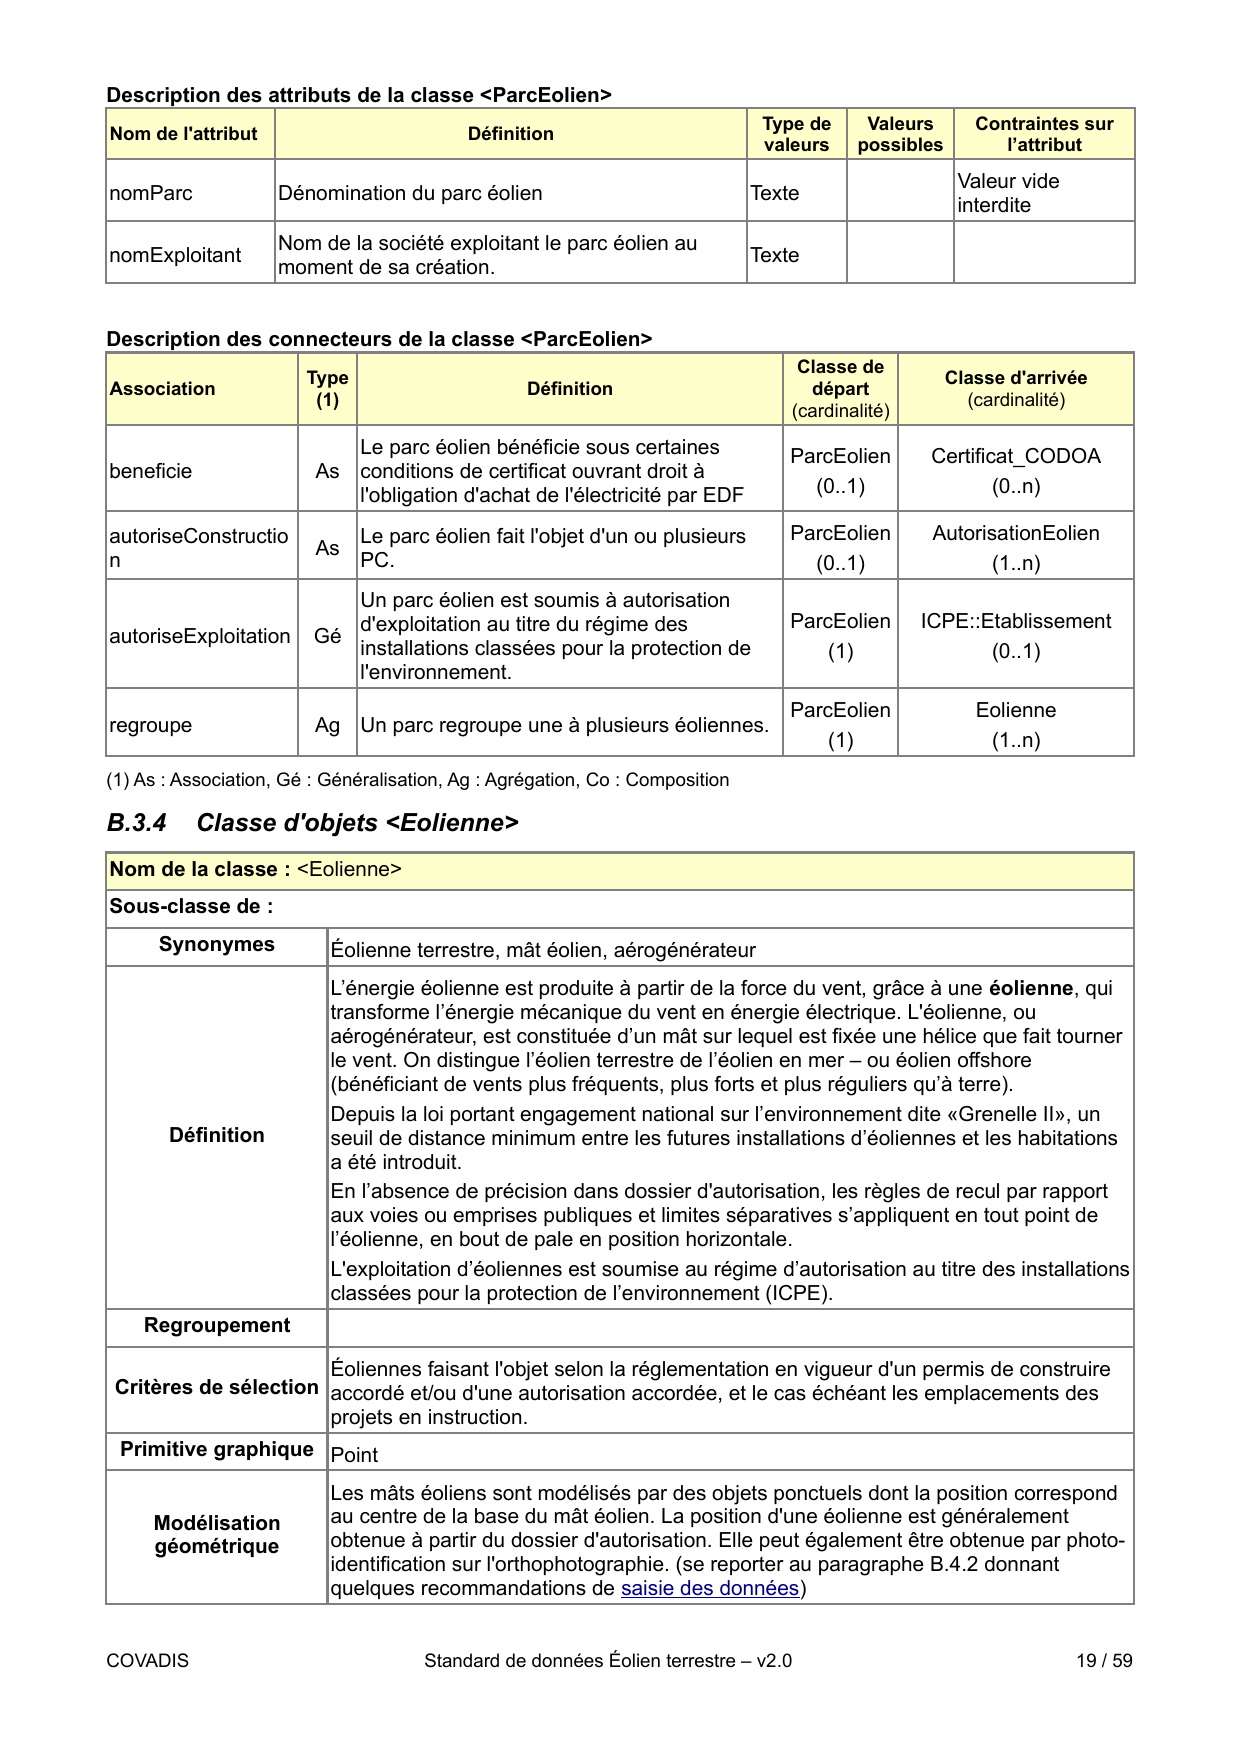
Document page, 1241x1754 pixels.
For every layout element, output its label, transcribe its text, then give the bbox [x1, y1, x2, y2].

subtitle Description des attributs de la classe <ParcEolien> [106, 83, 1134, 107]
table_header Nom de l'attribut [107, 109, 274, 158]
table_header Contraintes sur l’attribut [955, 109, 1134, 158]
table_cell Regroupement [107, 1310, 326, 1346]
table_cell ParcEolien (0..1) [784, 426, 897, 510]
table_cell nomParc [107, 160, 274, 220]
table_cell Nom de la société exploitant le parc éolien au moment de sa création. [276, 222, 746, 282]
table_cell Modélisation géométrique [107, 1471, 326, 1603]
table_cell Éoliennes faisant l'objet selon la réglementation en vigueur d'un permis de construire accordé et/ou d'une autorisation accordée, et le cas échéant les emplacements des projets en instruction. [329, 1348, 1133, 1432]
table_cell Un parc éolien est soumis à autorisation d'exploitation au titre du régime des installations classées pour la protection de l'environnement. [358, 580, 782, 687]
table_cell beneficie [107, 426, 297, 510]
table_cell Les mâts éoliens sont modélisés par des objets ponctuels dont la position correspond au centre de la base du mât éolien. La position d'une éolienne est généralement obtenue à partir du dossier d'autorisation. Elle peut également être obtenue par photo-identification sur l'orthophotographie. (se reporter au paragraphe B.4.2 donnant quelques recommandations de saisie des données) [329, 1471, 1133, 1603]
table_cell Ag [299, 689, 356, 755]
table_cell [848, 222, 953, 282]
table_header Classe de départ (cardinalité) [784, 354, 897, 424]
table_cell [955, 222, 1134, 282]
table_cell Le parc éolien fait l'objet d'un ou plusieurs PC. [358, 512, 782, 577]
table_cell Texte [748, 222, 846, 282]
text (1) As : Association, Gé : Généralisation, Ag : Agrégation, Co : Composition [106, 769, 1134, 790]
table_header Valeurs possibles [848, 109, 953, 158]
table_cell ParcEolien (1) [784, 580, 897, 687]
table_cell autoriseConstruction [107, 512, 297, 577]
table_header Définition [358, 354, 782, 424]
table_cell nomExploitant [107, 222, 274, 282]
table_cell [329, 1310, 1133, 1346]
table_cell [848, 160, 953, 220]
table_cell AutorisationEolien (1..n) [899, 512, 1133, 577]
table_header Nom de la classe : <Eolienne> [107, 854, 1133, 889]
table_cell As [299, 426, 356, 510]
table_header Association [107, 354, 297, 424]
table_cell autoriseExploitation [107, 580, 297, 687]
table_header Classe d'arrivée (cardinalité) [899, 354, 1133, 424]
table_header Type (1) [299, 354, 356, 424]
table_cell Texte [748, 160, 846, 220]
table_cell ParcEolien (1) [784, 689, 897, 755]
table_cell Valeur vide interdite [955, 160, 1134, 220]
table_cell Sous-classe de : [107, 891, 1133, 927]
table_cell Dénomination du parc éolien [276, 160, 746, 220]
table_header Définition [276, 109, 746, 158]
table_cell Un parc regroupe une à plusieurs éoliennes. [358, 689, 782, 755]
subtitle Classe d'objets <Eolienne> [106, 808, 1134, 837]
table_cell Synonymes [107, 929, 326, 965]
table_cell Certificat_CODOA (0..n) [899, 426, 1133, 510]
table_cell ParcEolien (0..1) [784, 512, 897, 577]
subtitle Description des connecteurs de la classe <ParcEolien> [106, 327, 1134, 351]
table_cell Critères de sélection [107, 1348, 326, 1432]
table_cell Gé [299, 580, 356, 687]
table_cell L’énergie éolienne est produite à partir de la force du vent, grâce à une éolienne, qui transforme l’énergie mécanique du vent en énergie électrique. L'éolienne, ou aérogénérateur, est constituée d’un mât sur lequel est fixée une hélice que fait tourner le vent. On distingue l’éolien terrestre de l’éolien en mer – ou éolien offshore (bénéficiant de vents plus fréquents, plus forts et plus réguliers qu’à terre). Depuis la loi portant engagement national sur l’environnement dite «Grenelle II», un seuil de distance minimum entre les futures installations d’éoliennes et les habitations a été introduit. En l’absence de précision dans dossier d'autorisation, les règles de recul par rapport aux voies ou emprises publiques et limites séparatives s’appliquent en tout point de l’éolienne, en bout de pale en position horizontale. L'exploitation d’éoliennes est soumise au régime d’autorisation au titre des installations classées pour la protection de l’environnement (ICPE). [329, 967, 1133, 1308]
table_cell Éolienne terrestre, mât éolien, aérogénérateur [329, 929, 1133, 965]
table_cell Primitive graphique [107, 1434, 326, 1469]
table_cell As [299, 512, 356, 577]
table_cell Eolienne (1..n) [899, 689, 1133, 755]
table_header Type de valeurs [748, 109, 846, 158]
table_cell Point [329, 1434, 1133, 1469]
table_cell ICPE::Etablissement (0..1) [899, 580, 1133, 687]
table_cell Définition [107, 967, 326, 1308]
table_cell Le parc éolien bénéficie sous certaines conditions de certificat ouvrant droit à l'obligation d'achat de l'électricité par EDF [358, 426, 782, 510]
table_cell regroupe [107, 689, 297, 755]
